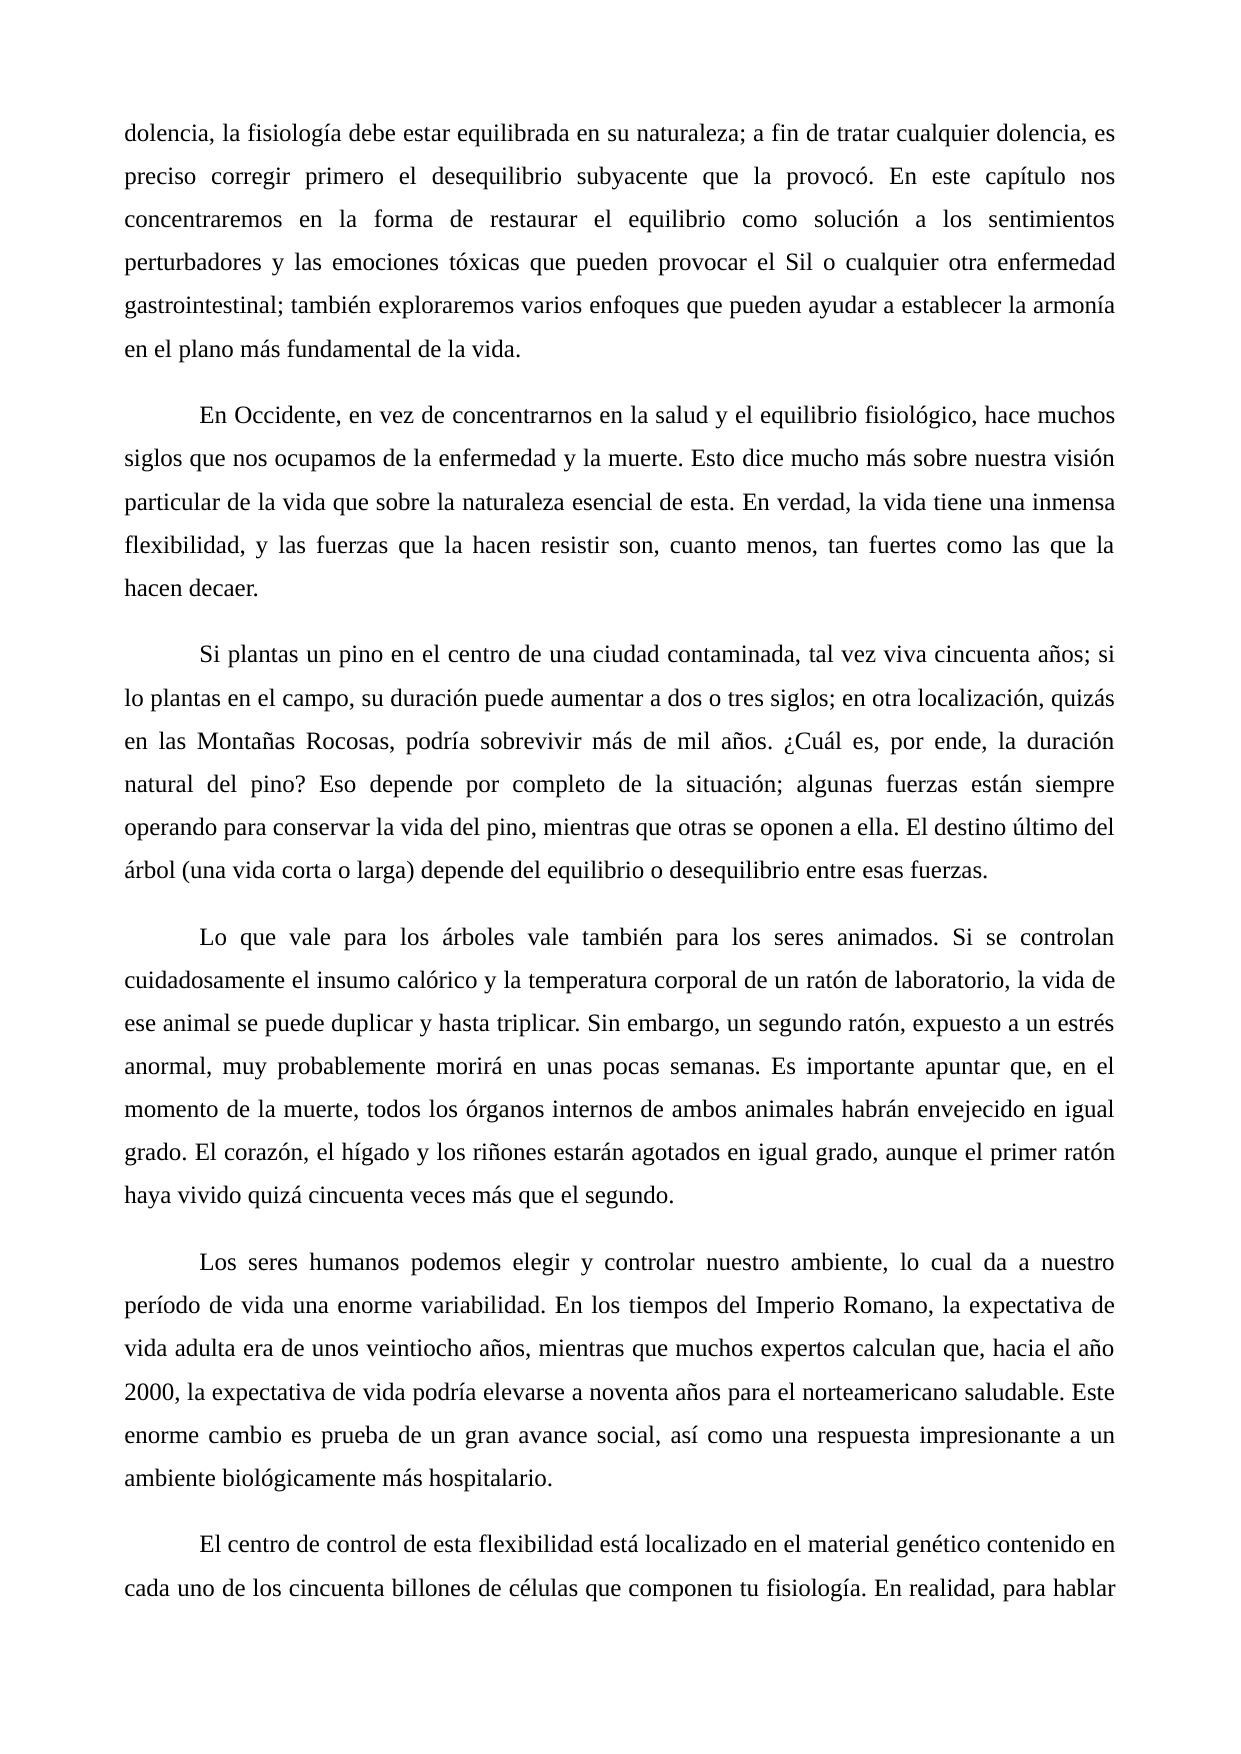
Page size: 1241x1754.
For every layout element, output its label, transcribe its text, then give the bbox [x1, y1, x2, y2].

text En Occidente, en vez de concentrarnos en la salud y el equilibrio fisiológico, hace muchos siglos que nos ocupamos de la enfermedad y la muerte. Esto dice mucho más sobre nuestra visión particular de la vida que sobre la naturaleza esencial de esta. En verdad, la vida tiene una inmensa flexibilidad, y las fuerzas que la hacen resistir son, cuanto menos, tan fuertes como las que la hacen decaer. [124, 400, 1116, 602]
text Lo que vale para los árboles vale también para los seres animados. Si se controlan cuidadosamente el insumo calórico y la temperatura corporal de un ratón de laboratorio, la vida de ese animal se puede duplicar y hasta triplicar. Sin embargo, un segundo ratón, expuesto a un estrés anormal, muy probablemente morirá en unas pocas semanas. Es importante apuntar que, en el momento de la muerte, todos los órganos internos de ambos animales habrán envejecido en igual grado. El corazón, el hígado y los riñones estarán agotados en igual grado, aunque el primer ratón haya vivido quizá cincuenta veces más que el segundo. [124, 922, 1116, 1209]
text dolencia, la fisiología debe estar equilibrada en su naturaleza; a fin de tratar cualquier dolencia, es preciso corregir primero el desequilibrio subyacente que la provocó. En este capítulo nos concentraremos en la forma de restaurar el equilibrio como solución a los sentimientos perturbadores y las emociones tóxicas que pueden provocar el Sil o cualquier otra enfermedad gastrointestinal; también exploraremos varios enfoques que pueden ayudar a establecer la armonía en el plano más fundamental de la vida. [124, 118, 1116, 362]
text Los seres humanos podemos elegir y controlar nuestro ambiente, lo cual da a nuestro período de vida una enorme variabilidad. En los tiempos del Imperio Romano, la expectativa de vida adulta era de unos veintiocho años, mientras que muchos expertos calculan que, hacia el año 2000, la expectativa de vida podría elevarse a noventa años para el norteamericano saludable. Este enorme cambio es prueba de un gran avance social, así como una respuesta impresionante a un ambiente biológicamente más hospitalario. [124, 1247, 1116, 1492]
text Si plantas un pino en el centro de una ciudad contaminada, tal vez viva cincuenta años; si lo plantas en el campo, su duración puede aumentar a dos o tres siglos; en otra localización, quizás en las Montañas Rocosas, podría sobrevivir más de mil años. ¿Cuál es, por ende, la duración natural del pino? Eso depende por completo de la situación; algunas fuerzas están siempre operando para conservar la vida del pino, mientras que otras se oponen a ella. El destino último del árbol (una vida corta o larga) depende del equilibrio o desequilibrio entre esas fuerzas. [124, 639, 1116, 884]
text El centro de control de esta flexibilidad está localizado en el material genético contenido en cada uno de los cincuenta billones de células que componen tu fisiología. En realidad, para hablar [124, 1529, 1116, 1601]
